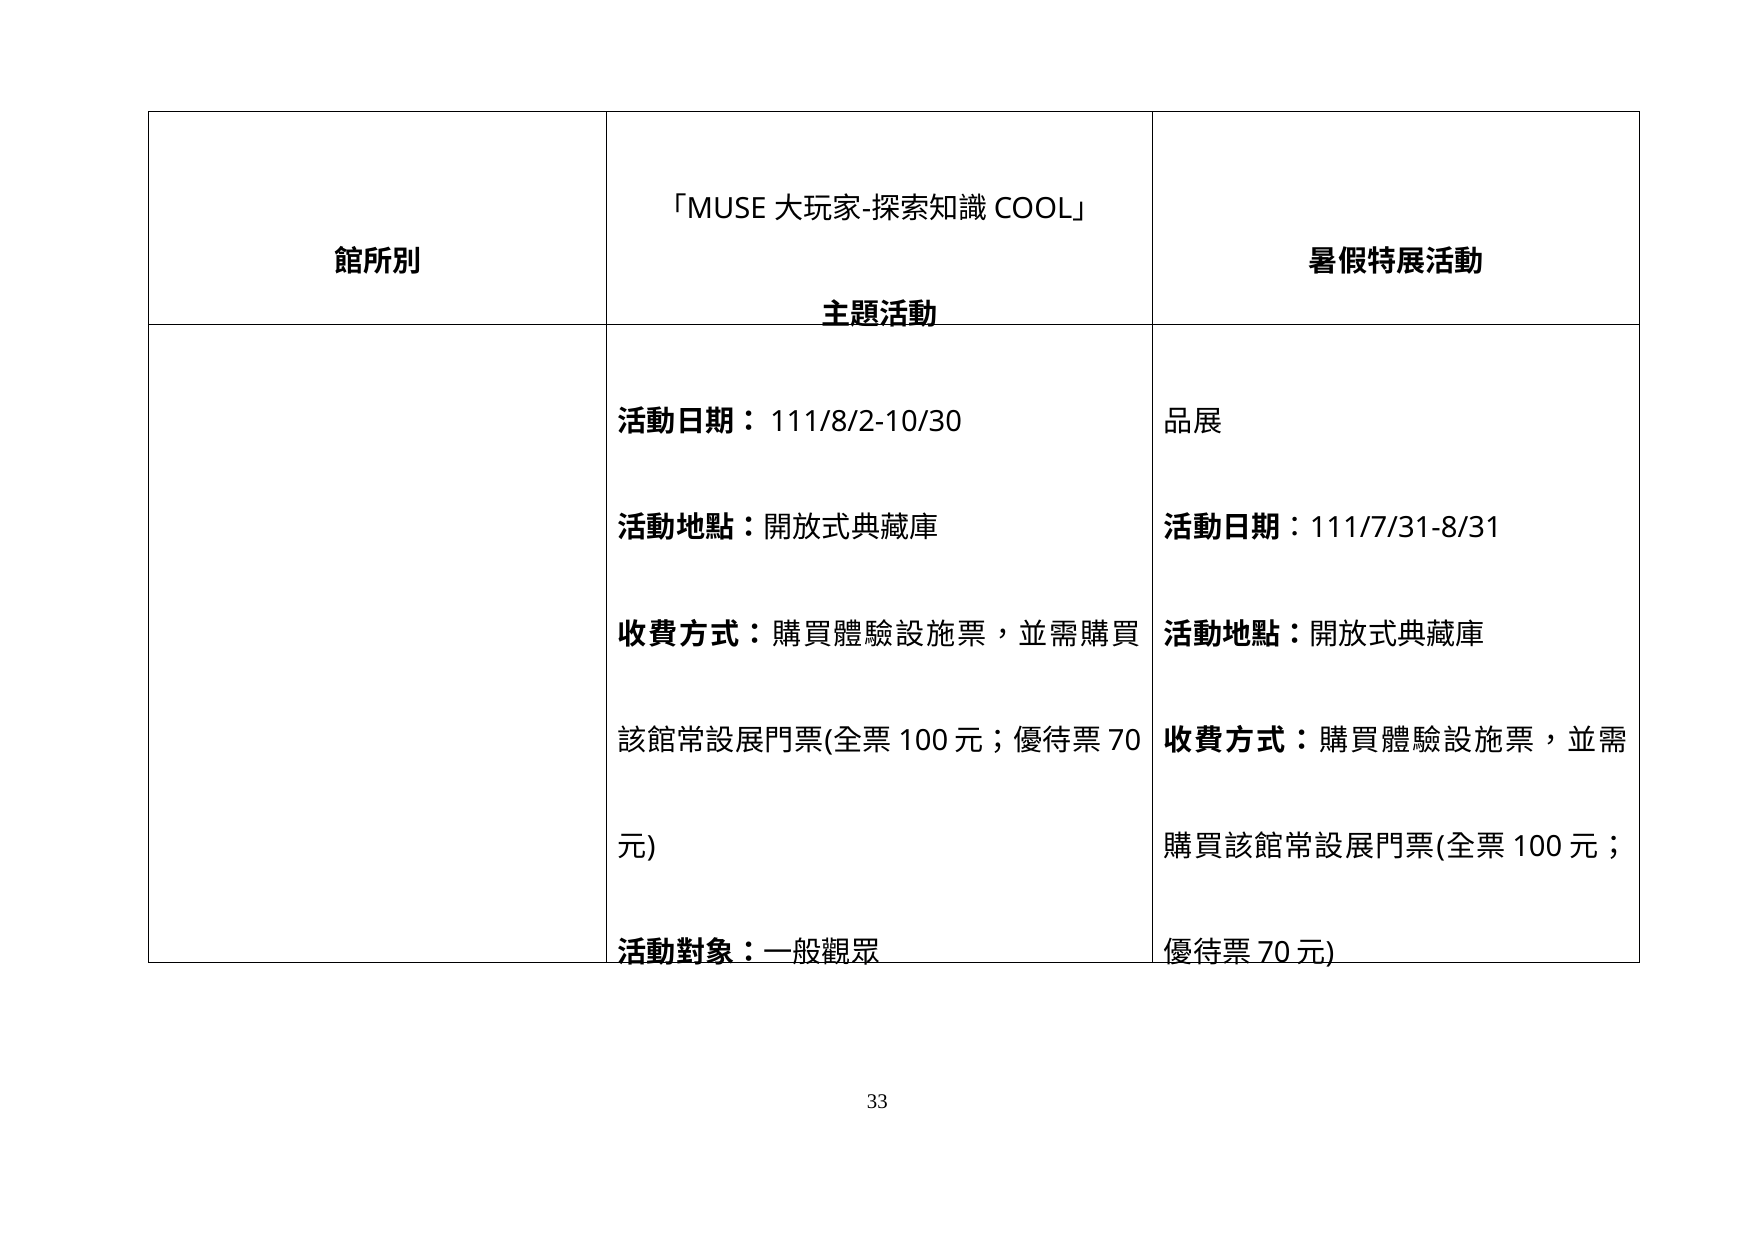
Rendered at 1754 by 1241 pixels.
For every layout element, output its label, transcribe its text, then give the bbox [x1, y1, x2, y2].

table_header 暑假特展活動 [1153, 112, 1639, 324]
table_header ｢MUSE 大玩家-探索知識COOL｣ 主題活動 [607, 112, 1152, 324]
table_cell 活動日期： 111/8/2-10/30 活動地點：開放式典藏庫 收費方式：購買體驗設施票，並需購買該館常設展門票(全票100元；優待票70元) 活動對象：一般觀眾 [607, 325, 1152, 962]
table_header 館所別 [149, 112, 606, 324]
table_cell [149, 325, 606, 962]
table_cell 品展 活動日期：111/7/31-8/31 活動地點：開放式典藏庫 收費方式：購買體驗設施票，並需購買該館常設展門票(全票100元；優待票70元) [1153, 325, 1639, 962]
